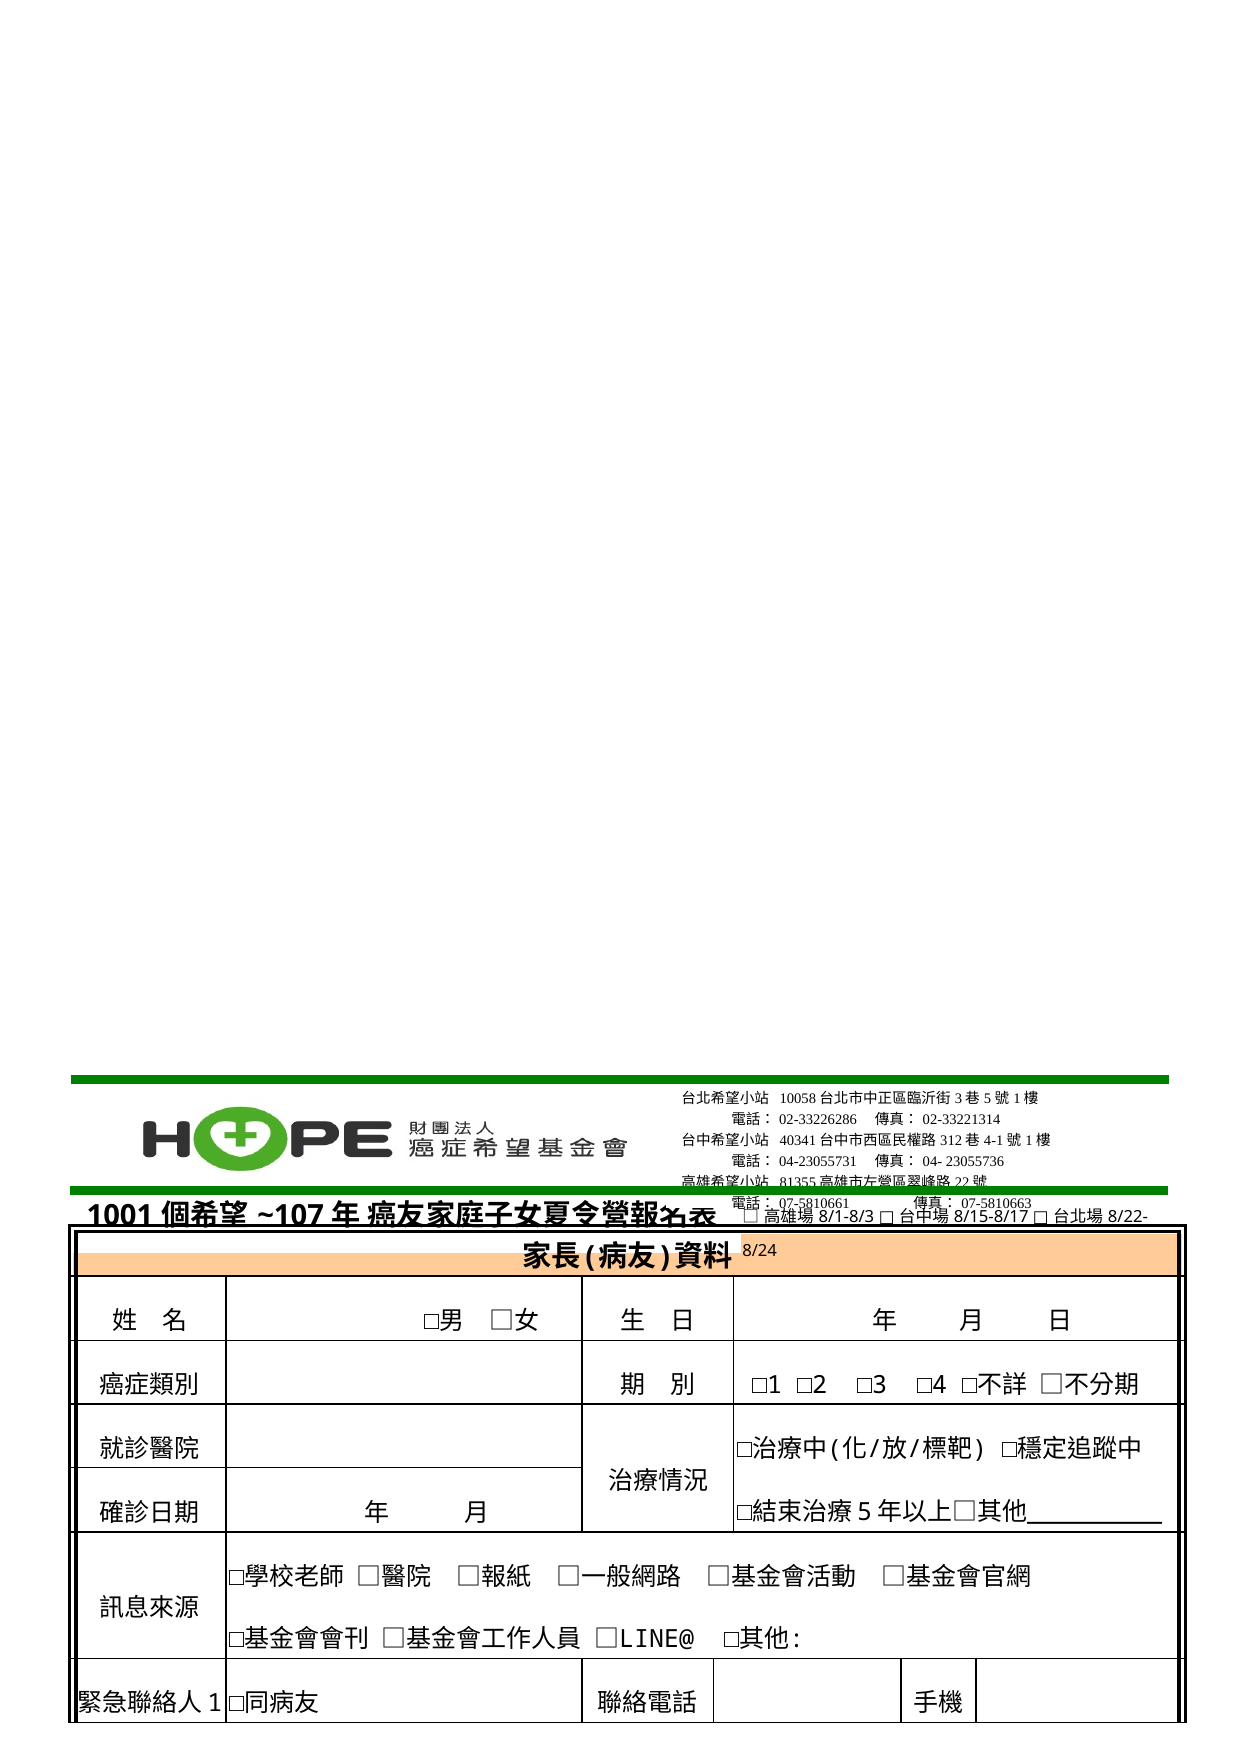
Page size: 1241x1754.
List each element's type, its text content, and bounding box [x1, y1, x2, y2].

table_cell 聯絡電話 [583, 1659, 713, 1722]
table_cell □學校老師 □醫院 □報紙 □一般網路 □基金會活動 □基金會官網 □基金會會刊 □基金會工作人員 □LINE@ □其他: [227, 1533, 1177, 1658]
table_cell □同病友 [227, 1659, 581, 1722]
table_cell [227, 1405, 581, 1467]
table_cell □治療中(化/放/標靶) □穩定追蹤中 □結束治療5年以上□其他_________ [734, 1405, 1177, 1531]
table_cell 年 月 日 [734, 1277, 1177, 1339]
table_cell □1 □2 □3 □4 □不詳 □不分期 [734, 1341, 1177, 1403]
table_cell 生日 [583, 1277, 733, 1339]
table_cell 就診醫院 [78, 1405, 225, 1467]
table_cell 手機 [902, 1659, 975, 1722]
table_cell 緊急聯絡人1 [78, 1659, 225, 1722]
table_cell 訊息來源 [78, 1533, 225, 1658]
table_cell [714, 1659, 900, 1722]
table_header 家長(病友)資料 [78, 1234, 1177, 1275]
table_cell [227, 1341, 581, 1403]
table_cell 治療情況 [583, 1405, 733, 1531]
table_cell 確診日期 [78, 1468, 225, 1531]
table_cell 期別 [583, 1341, 733, 1403]
table_cell [977, 1659, 1177, 1722]
table_cell □男 □女 [227, 1277, 581, 1339]
table_cell 癌症類別 [78, 1341, 225, 1403]
table_cell 年 月 [227, 1468, 581, 1531]
table_cell 姓名 [78, 1277, 225, 1339]
